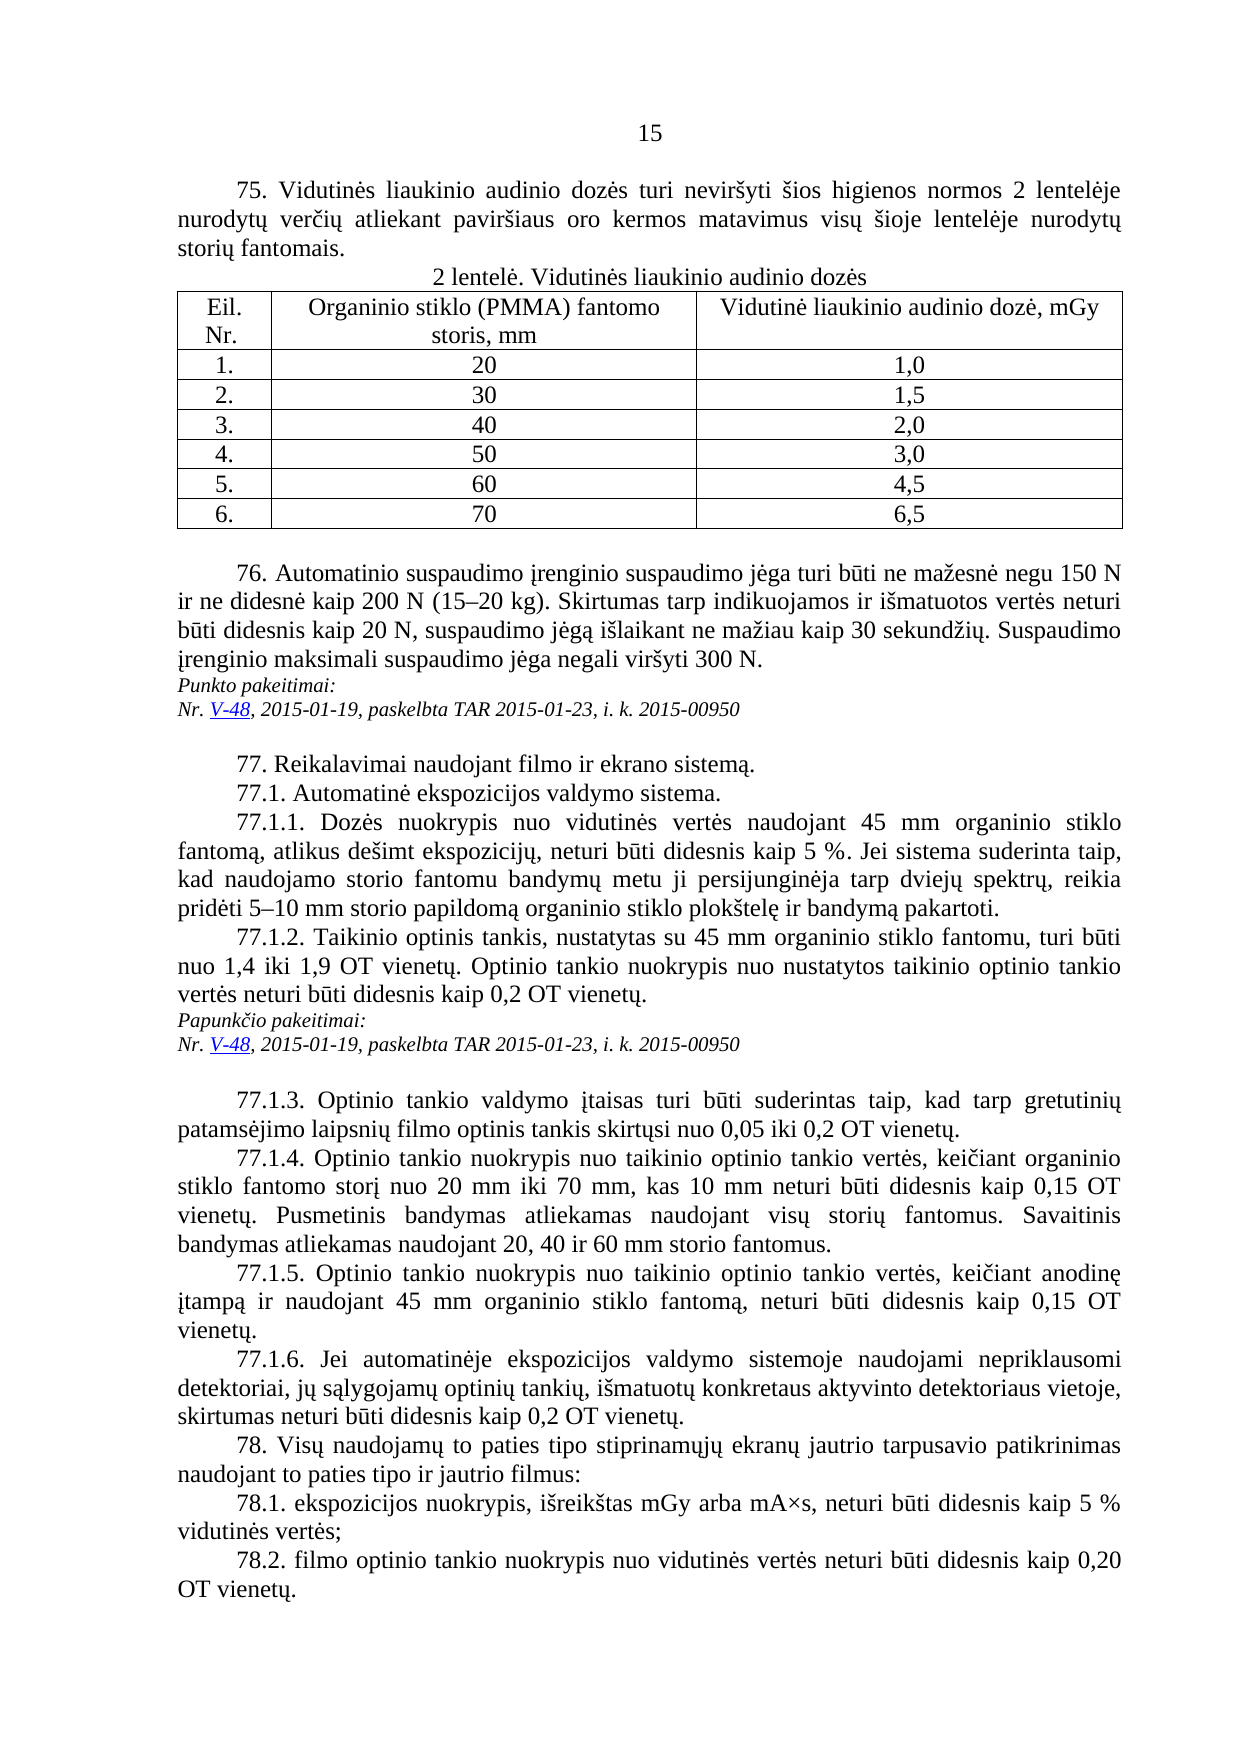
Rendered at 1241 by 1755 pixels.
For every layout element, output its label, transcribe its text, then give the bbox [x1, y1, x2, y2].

table_cell 40 [272, 410, 696, 438]
text 2 lentelė. Vidutinės liaukinio audinio dozės [177, 262, 1122, 291]
table_cell 70 [272, 499, 696, 528]
text 77. Reikalavimai naudojant filmo ir ekrano sistemą. [177, 749, 1122, 778]
text 77.1.1. Dozės nuokrypis nuo vidutinės vertės naudojant 45 mm organinio stiklo fantomą, atlikus dešimt ekspozicijų, neturi būti didesnis kaip 5 %. Jei sistema suderinta taip, kad naudojamo storio fantomu bandymų metu ji persijunginėja tarp dviejų spektrų, reikia pridėti 5–10 mm storio papildomą organinio stiklo plokštelę ir bandymą pakartoti. [177, 807, 1122, 922]
table_cell 3. [178, 410, 271, 438]
text 78.1. ekspozicijos nuokrypis, išreikštas mGy arba mA×s, neturi būti didesnis kaip 5 % vidutinės vertės; [177, 1488, 1122, 1545]
table_cell 5. [178, 469, 271, 498]
table_cell 50 [272, 440, 696, 468]
table_cell 2,0 [697, 410, 1122, 438]
table_cell 1. [178, 350, 271, 379]
text 76. Automatinio suspaudimo įrenginio suspaudimo jėga turi būti ne mažesnė negu 150 N ir ne didesnė kaip 200 N (15–20 kg). Skirtumas tarp indikuojamos ir išmatuotos vertės neturi būti didesnis kaip 20 N, suspaudimo jėgą išlaikant ne mažiau kaip 30 sekundžių. Suspaudimo įrenginio maksimali suspaudimo jėga negali viršyti 300 N. [177, 558, 1122, 673]
text Nr. V-48, 2015-01-19, paskelbta TAR 2015-01-23, i. k. 2015-00950 [177, 697, 1122, 721]
table_cell 20 [272, 350, 696, 379]
table_cell 3,0 [697, 440, 1122, 468]
table_cell 4,5 [697, 469, 1122, 498]
table_cell 2. [178, 380, 271, 409]
text 75. Vidutinės liaukinio audinio dozės turi neviršyti šios higienos normos 2 lentelėje nurodytų verčių atliekant paviršiaus oro kermos matavimus visų šioje lentelėje nurodytų storių fantomais. [177, 176, 1122, 262]
table_cell 30 [272, 380, 696, 409]
table_header Eil. Nr. [178, 292, 271, 349]
text 77.1. Automatinė ekspozicijos valdymo sistema. [177, 778, 1122, 807]
table_header Organinio stiklo (PMMA) fantomo storis, mm [272, 292, 696, 349]
table_cell 1,5 [697, 380, 1122, 409]
text Nr. V-48, 2015-01-19, paskelbta TAR 2015-01-23, i. k. 2015-00950 [177, 1032, 1122, 1056]
table_cell 6,5 [697, 499, 1122, 528]
table_cell 1,0 [697, 350, 1122, 379]
text 77.1.5. Optinio tankio nuokrypis nuo taikinio optinio tankio vertės, keičiant anodinę įtampą ir naudojant 45 mm organinio stiklo fantomą, neturi būti didesnis kaip 0,15 OT vienetų. [177, 1258, 1122, 1344]
text Papunkčio pakeitimai: [177, 1008, 1122, 1032]
table_cell 4. [178, 440, 271, 468]
text 77.1.6. Jei automatinėje ekspozicijos valdymo sistemoje naudojami nepriklausomi detektoriai, jų sąlygojamų optinių tankių, išmatuotų konkretaus aktyvinto detektoriaus vietoje, skirtumas neturi būti didesnis kaip 0,2 OT vienetų. [177, 1344, 1122, 1430]
text 78.2. filmo optinio tankio nuokrypis nuo vidutinės vertės neturi būti didesnis kaip 0,20 OT vienetų. [177, 1545, 1122, 1603]
table_cell 6. [178, 499, 271, 528]
text 78. Visų naudojamų to paties tipo stiprinamųjų ekranų jautrio tarpusavio patikrinimas naudojant to paties tipo ir jautrio filmus: [177, 1430, 1122, 1488]
table_header Vidutinė liaukinio audinio dozė, mGy [697, 292, 1122, 349]
text 77.1.2. Taikinio optinis tankis, nustatytas su 45 mm organinio stiklo fantomu, turi būti nuo 1,4 iki 1,9 OT vienetų. Optinio tankio nuokrypis nuo nustatytos taikinio optinio tankio vertės neturi būti didesnis kaip 0,2 OT vienetų. [177, 922, 1122, 1008]
table_cell 60 [272, 469, 696, 498]
text 77.1.3. Optinio tankio valdymo įtaisas turi būti suderintas taip, kad tarp gretutinių patamsėjimo laipsnių filmo optinis tankis skirtųsi nuo 0,05 iki 0,2 OT vienetų. [177, 1085, 1122, 1143]
text Punkto pakeitimai: [177, 673, 1122, 697]
text 77.1.4. Optinio tankio nuokrypis nuo taikinio optinio tankio vertės, keičiant organinio stiklo fantomo storį nuo 20 mm iki 70 mm, kas 10 mm neturi būti didesnis kaip 0,15 OT vienetų. Pusmetinis bandymas atliekamas naudojant visų storių fantomus. Savaitinis bandymas atliekamas naudojant 20, 40 ir 60 mm storio fantomus. [177, 1143, 1122, 1258]
